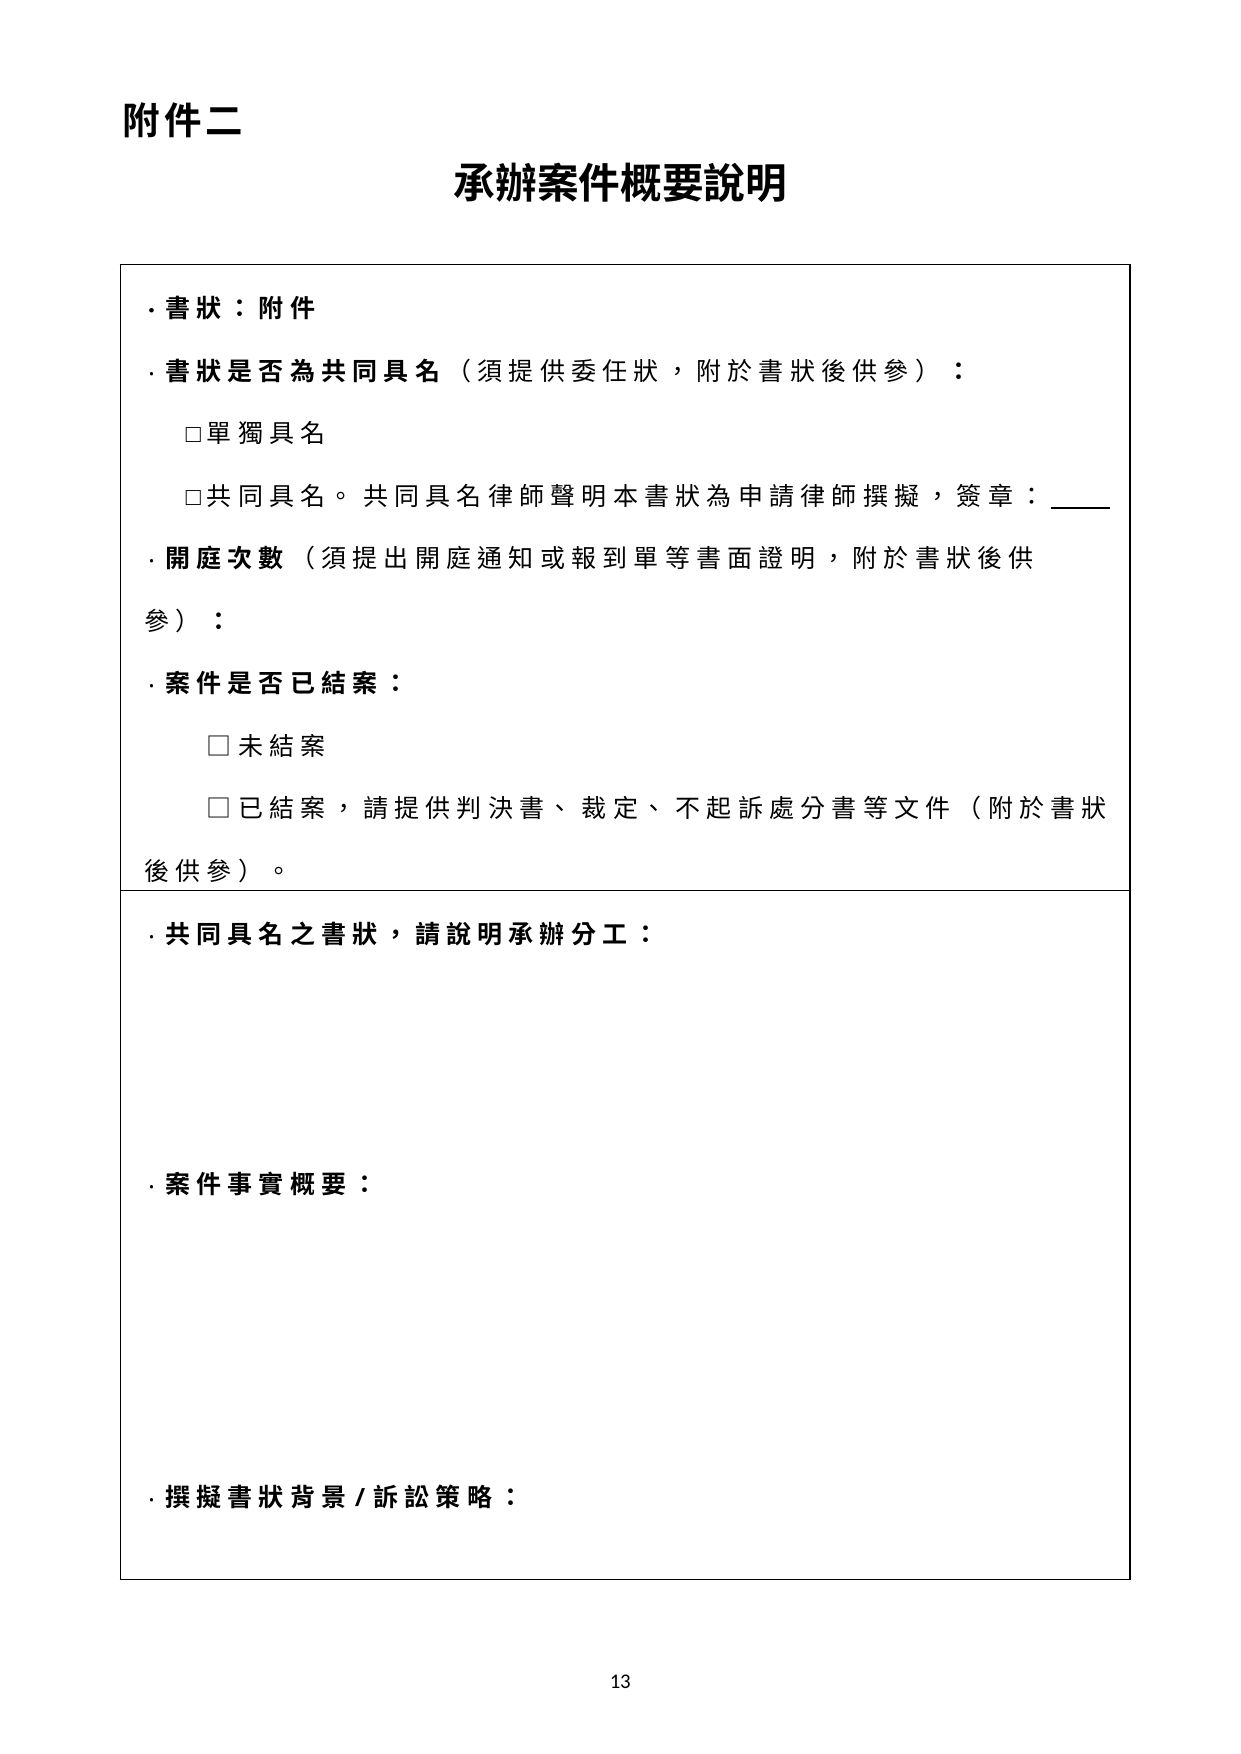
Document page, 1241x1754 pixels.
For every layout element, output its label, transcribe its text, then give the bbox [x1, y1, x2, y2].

text 承辦案件概要說明 [120, 139, 1120, 201]
text 附件二 [120, 76, 1120, 139]
table_cell ‧共同具名之書狀，請說明承辦分工： ‧案件事實概要： ‧撰擬書狀背景/訴訟策略： [121, 891, 1129, 1578]
table_header ‧書狀：附件 ‧書狀是否為共同具名（須提供委任狀，附於書狀後供參）： □單獨具名 □共同具名。共同具名律師聲明本書狀為申請律師撰擬，簽章： ‧開庭次數（須提出開庭通知或報到單等書面證明，附於書狀後供參）： ‧案件是否已結案： □未結案 □已結案，請提供判決書、裁定、不起訴處分書等文件（附於書狀後供參）。 [121, 265, 1129, 890]
